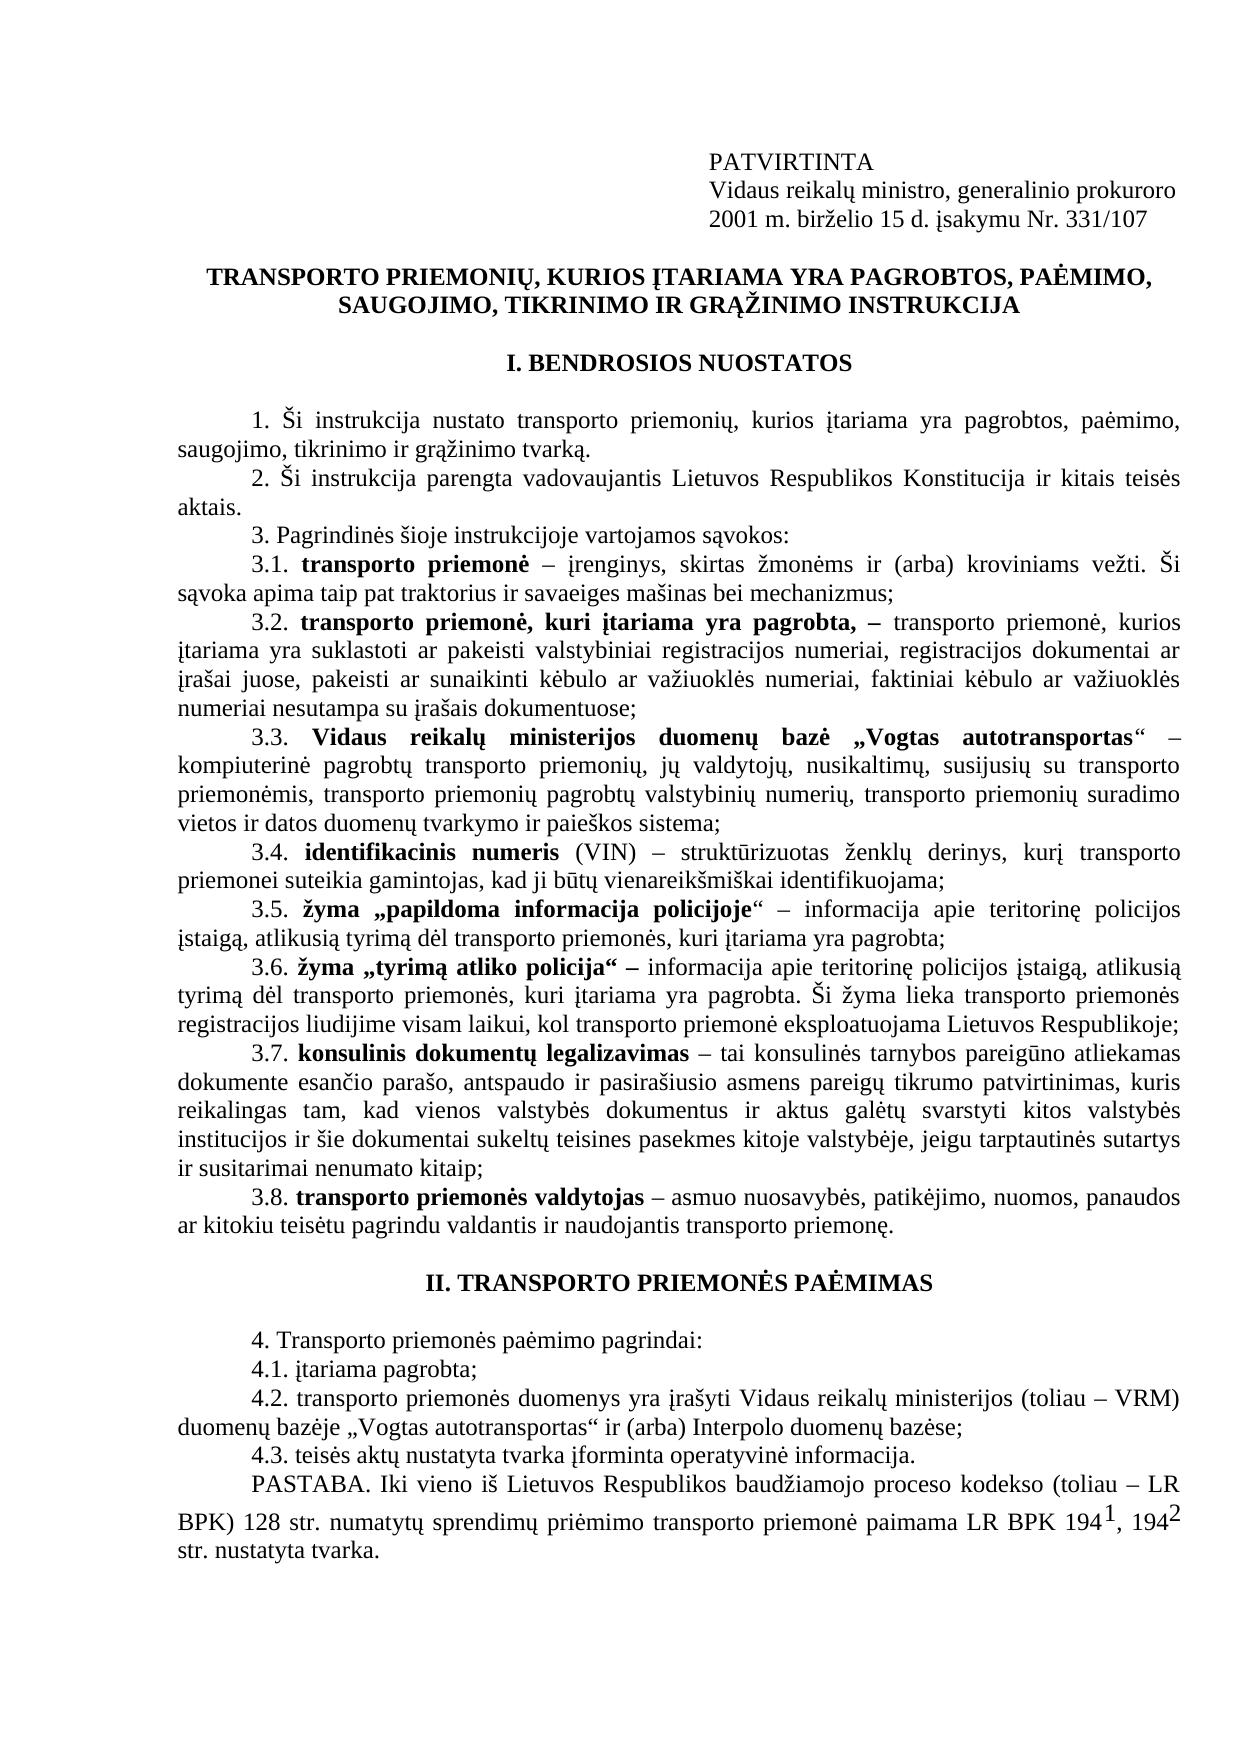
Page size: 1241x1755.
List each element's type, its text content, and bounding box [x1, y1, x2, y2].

text PATVIRTINTA [177, 147, 1181, 176]
text 4.2. transporto priemonės duomenys yra įrašyti Vidaus reikalų ministerijos (toliau – VRM) duomenų bazėje „Vogtas autotransportas“ ir (arba) Interpolo duomenų bazėse; [177, 1383, 1181, 1441]
text 4.1. įtariama pagrobta; [177, 1354, 1181, 1383]
text 3.7. konsulinis dokumentų legalizavimas – tai konsulinės tarnybos pareigūno atliekamas dokumente esančio parašo, antspaudo ir pasirašiusio asmens pareigų tikrumo patvirtinimas, kuris reikalingas tam, kad vienos valstybės dokumentus ir aktus galėtų svarstyti kitos valstybės institucijos ir šie dokumentai sukeltų teisines pasekmes kitoje valstybėje, jeigu tarptautinės sutartys ir susitarimai nenumato kitaip; [177, 1038, 1181, 1182]
text 2. Ši instrukcija parengta vadovaujantis Lietuvos Respublikos Konstitucija ir kitais teisės aktais. [177, 463, 1181, 521]
text PASTABA. Iki vieno iš Lietuvos Respublikos baudžiamojo proceso kodekso (toliau – LR BPK) 128 str. numatytų sprendimų priėmimo transporto priemonė paimama LR BPK 1941, 1942 str. nustatyta tvarka. [177, 1469, 1181, 1564]
text 3.6. žyma „tyrimą atliko policija“ – informacija apie teritorinę policijos įstaigą, atlikusią tyrimą dėl transporto priemonės, kuri įtariama yra pagrobta. Ši žyma lieka transporto priemonės registracijos liudijime visam laikui, kol transporto priemonė eksploatuojama Lietuvos Respublikoje; [177, 952, 1181, 1038]
text 2001 m. birželio 15 d. įsakymu Nr. 331/107 [177, 204, 1181, 233]
text 3.4. identifikacinis numeris (VIN) – struktūrizuotas ženklų derinys, kurį transporto priemonei suteikia gamintojas, kad ji būtų vienareikšmiškai identifikuojama; [177, 837, 1181, 894]
text 1. Ši instrukcija nustato transporto priemonių, kurios įtariama yra pagrobtos, paėmimo, saugojimo, tikrinimo ir grąžinimo tvarką. [177, 406, 1181, 463]
text I. BENDROSIOS NUOSTATOS [177, 348, 1181, 377]
text II. TRANSPORTO PRIEMONĖS PAĖMIMAS [177, 1268, 1181, 1297]
text 3. Pagrindinės šioje instrukcijoje vartojamos sąvokos: [177, 521, 1181, 549]
text TRANSPORTO PRIEMONIŲ, KURIOS ĮTARIAMA YRA PAGROBTOS, PAĖMIMO, SAUGOJIMO, TIKRINIMO IR GRĄŽINIMO INSTRUKCIJA [177, 262, 1181, 319]
text 3.8. transporto priemonės valdytojas – asmuo nuosavybės, patikėjimo, nuomos, panaudos ar kitokiu teisėtu pagrindu valdantis ir naudojantis transporto priemonę. [177, 1182, 1181, 1239]
text 3.5. žyma „papildoma informacija policijoje“ – informacija apie teritorinę policijos įstaigą, atlikusią tyrimą dėl transporto priemonės, kuri įtariama yra pagrobta; [177, 894, 1181, 952]
text 3.1. transporto priemonė – įrenginys, skirtas žmonėms ir (arba) kroviniams vežti. Ši sąvoka apima taip pat traktorius ir savaeiges mašinas bei mechanizmus; [177, 549, 1181, 607]
text 3.3. Vidaus reikalų ministerijos duomenų bazė „Vogtas autotransportas“ – kompiuterinė pagrobtų transporto priemonių, jų valdytojų, nusikaltimų, susijusių su transporto priemonėmis, transporto priemonių pagrobtų valstybinių numerių, transporto priemonių suradimo vietos ir datos duomenų tvarkymo ir paieškos sistema; [177, 722, 1181, 837]
text 4. Transporto priemonės paėmimo pagrindai: [177, 1326, 1181, 1354]
text 4.3. teisės aktų nustatyta tvarka įforminta operatyvinė informacija. [177, 1441, 1181, 1469]
text Vidaus reikalų ministro, generalinio prokuroro [177, 176, 1181, 204]
text 3.2. transporto priemonė, kuri įtariama yra pagrobta, – transporto priemonė, kurios įtariama yra suklastoti ar pakeisti valstybiniai registracijos numeriai, registracijos dokumentai ar įrašai juose, pakeisti ar sunaikinti kėbulo ar važiuoklės numeriai, faktiniai kėbulo ar važiuoklės numeriai nesutampa su įrašais dokumentuose; [177, 607, 1181, 722]
